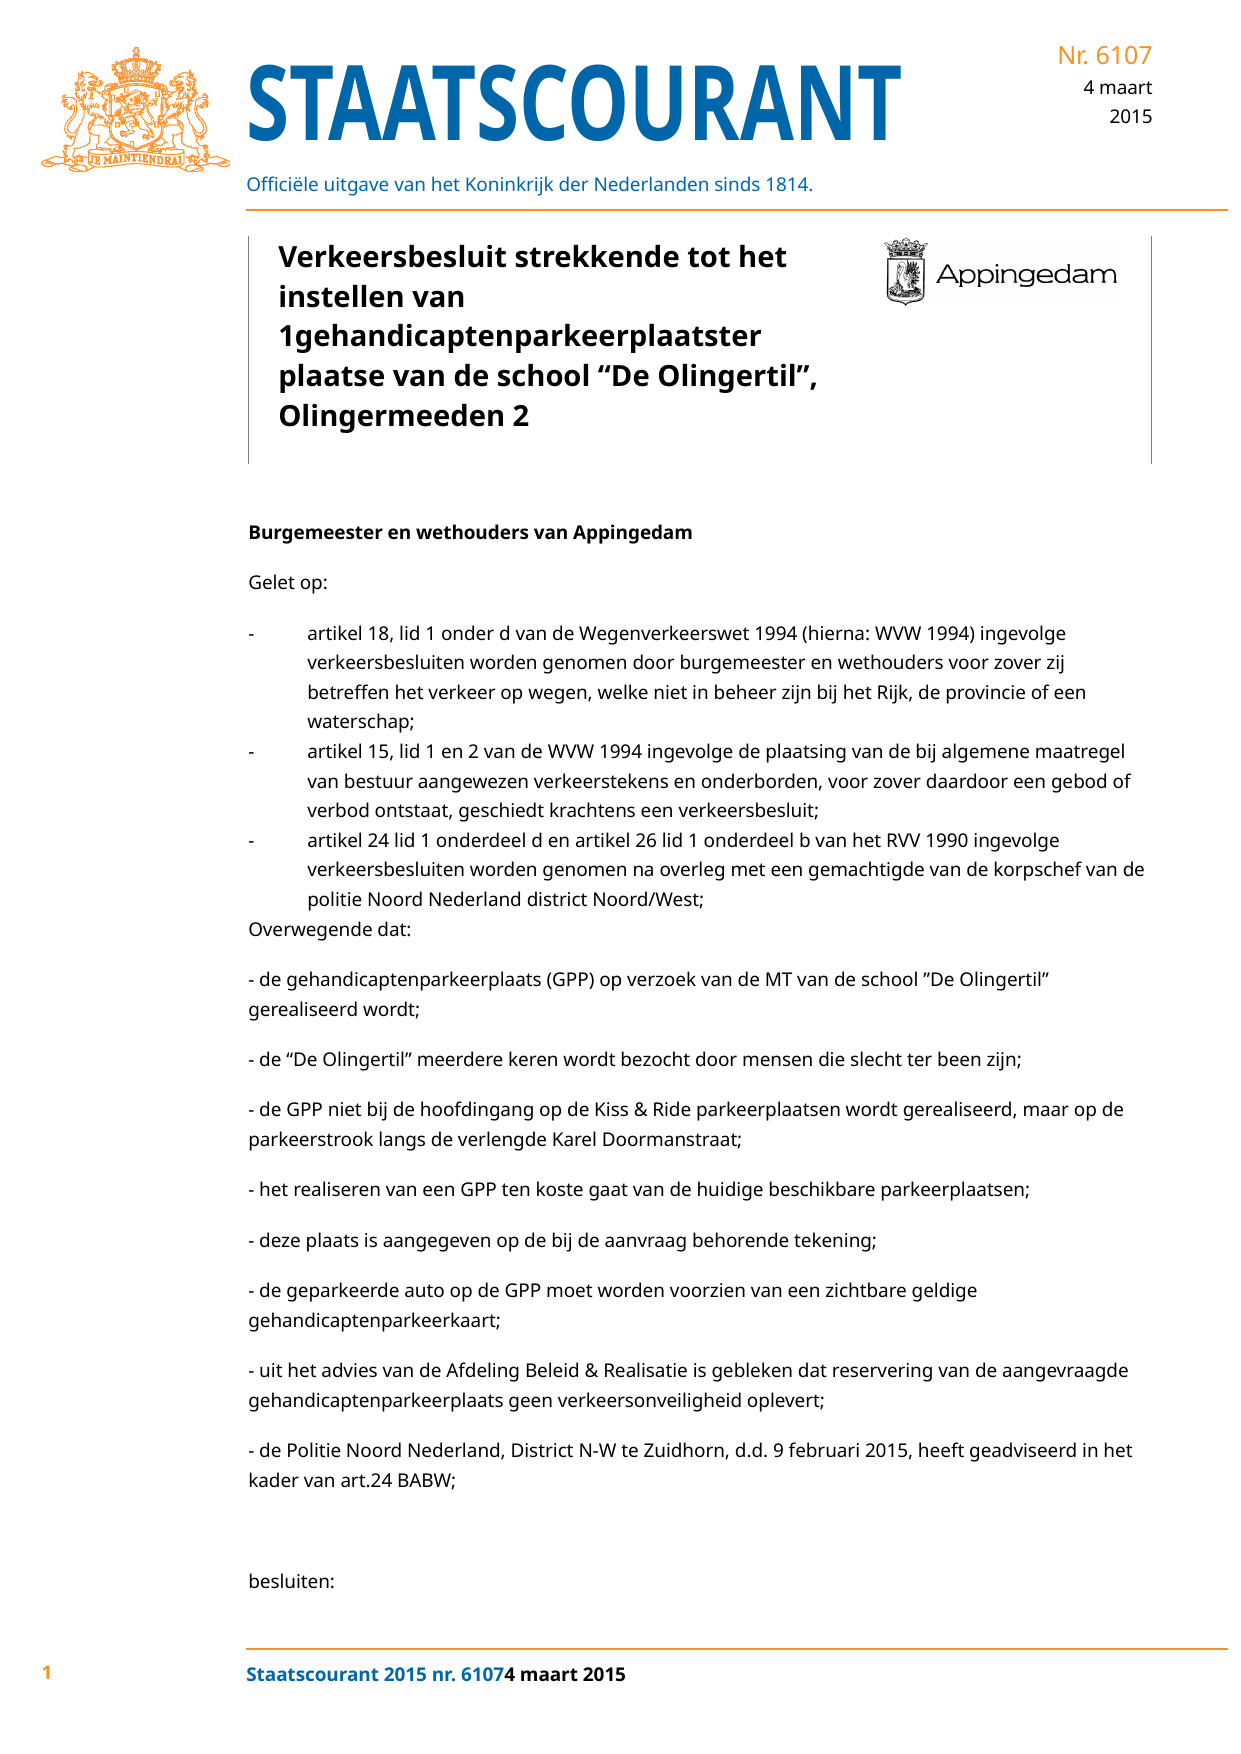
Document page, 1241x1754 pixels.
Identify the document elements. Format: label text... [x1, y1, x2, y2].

text besluiten: [248, 1568, 1152, 1593]
text - de Politie Noord Nederland, District N-W te Zuidhorn, d.d. 9 februari 2015, heeft geadviseerd in het kader van art.24 BABW; [248, 1437, 1152, 1493]
text Burgemeester en wethouders van Appingedam [248, 519, 1152, 545]
list artikel 15, lid 1 en 2 van de WVW 1994 ingevolge de plaatsing van de bij algemene maatregel van bestuur aangewezen verkeerstekens en onderborden, voor zover daardoor een gebod of verbod ontstaat, geschiedt krachtens een verkeersbesluit; [248, 738, 1152, 823]
text - deze plaats is aangegeven op de bij de aanvraag behorende tekening; [248, 1227, 1152, 1253]
table_header Verkeersbesluit strekkende tot het instellen van 1gehandicaptenparkeerplaatster plaatse van de school “De Olingertil”, Olingermeeden 2 [249, 236, 850, 464]
table_header [850, 236, 1151, 464]
text - de GPP niet bij de hoofdingang op de Kiss & Ride parkeerplaatsen wordt gerealiseerd, maar op de parkeerstrook langs de verlengde Karel Doormanstraat; [248, 1097, 1152, 1152]
list artikel 24 lid 1 onderdeel d en artikel 26 lid 1 onderdeel b van het RVV 1990 ingevolge verkeersbesluiten worden genomen na overleg met een gemachtigde van de korpschef van de politie Noord Nederland district Noord/West; [248, 827, 1152, 912]
text - de gehandicaptenparkeerplaats (GPP) op verzoek van de MT van de school ”De Olingertil” gerealiseerd wordt; [248, 966, 1152, 1021]
text Overwegende dat: [248, 916, 1152, 941]
picture [41, 47, 231, 172]
text Gelet op: [248, 569, 1152, 595]
text - de “De Olingertil” meerdere keren wordt bezocht door mensen die slecht ter been zijn; [248, 1046, 1152, 1072]
text - uit het advies van de Afdeling Beleid & Realisatie is gebleken dat reservering van de aangevraagde gehandicaptenparkeerplaats geen verkeersonveiligheid oplevert; [248, 1357, 1152, 1413]
picture [882, 236, 1119, 308]
text - de geparkeerde auto op de GPP moet worden voorzien van een zichtbare geldige gehandicaptenparkeerkaart; [248, 1277, 1152, 1333]
text - het realiseren van een GPP ten koste gaat van de huidige beschikbare parkeerplaatsen; [248, 1177, 1152, 1202]
list artikel 18, lid 1 onder d van de Wegenverkeerswet 1994 (hierna: WVW 1994) ingevolge verkeersbesluiten worden genomen door burgemeester en wethouders voor zover zij betreffen het verkeer op wegen, welke niet in beheer zijn bij het Rijk, de provincie of een waterschap; [248, 620, 1152, 734]
